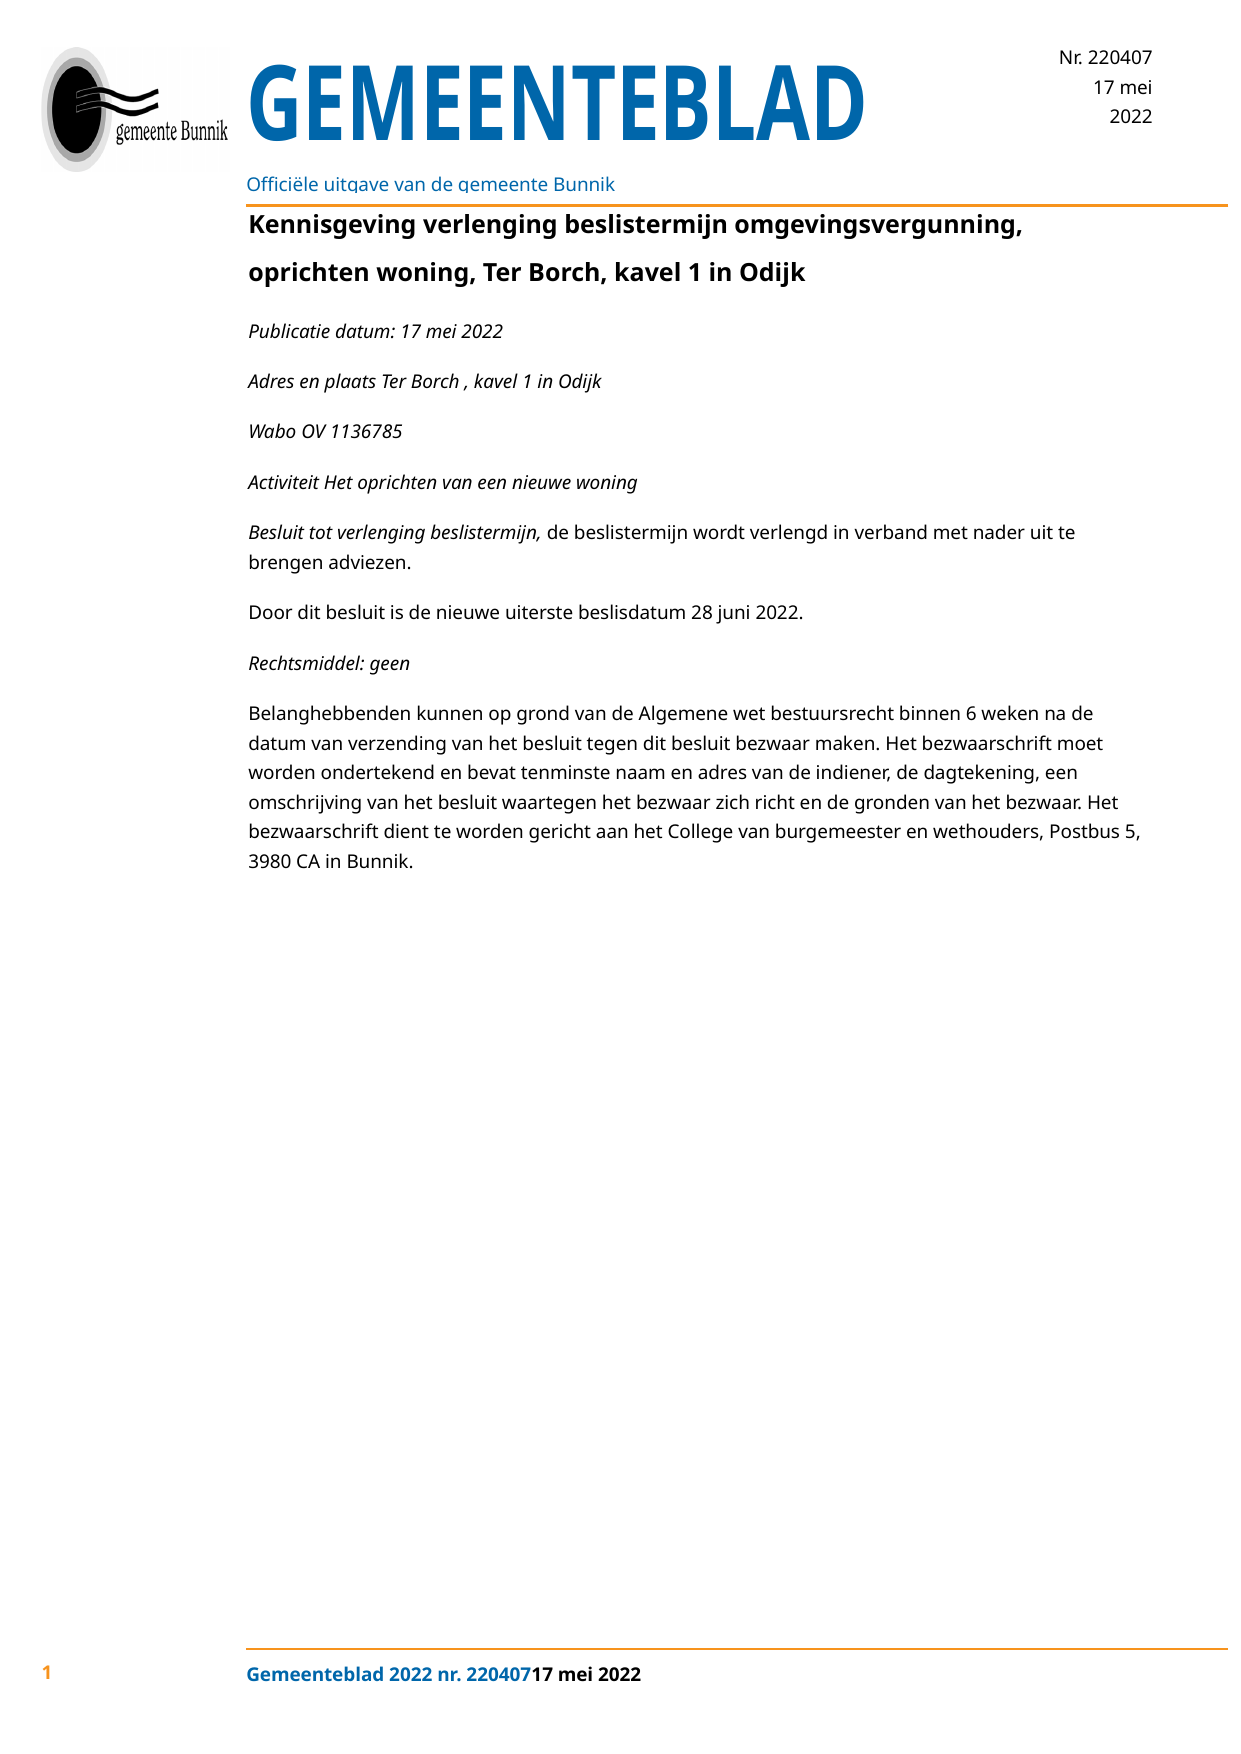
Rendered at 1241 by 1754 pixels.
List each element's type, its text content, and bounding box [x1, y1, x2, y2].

text Door dit besluit is de nieuwe uiterste beslisdatum 28 juni 2022. [248, 599, 1152, 625]
text Publicatie datum: 17 mei 2022 [248, 318, 1152, 344]
picture [41, 47, 231, 172]
text Adres en plaats Ter Borch , kavel 1 in Odijk [248, 368, 1152, 394]
text Belanghebbenden kunnen op grond van de Algemene wet bestuursrecht binnen 6 weken na de datum van verzending van het besluit tegen dit besluit bezwaar maken. Het bezwaarschrift moet worden ondertekend en bevat tenminste naam en adres van de indiener, de dagtekening, een omschrijving van het besluit waartegen het bezwaar zich richt en de gronden van het bezwaar. Het bezwaarschrift dient te worden gericht aan het College van burgemeester en wethouders, Postbus 5, 3980 CA in Bunnik. [248, 700, 1152, 874]
text Wabo OV 1136785 [248, 419, 1152, 444]
text Besluit tot verlenging beslistermijn, de beslistermijn wordt verlengd in verband met nader uit te brengen adviezen. [248, 519, 1152, 575]
text Kennisgeving verlenging beslistermijn omgevingsvergunning, oprichten woning, Ter Borch, kavel 1 in Odijk [248, 207, 1152, 288]
text Rechtsmiddel: geen [248, 650, 1152, 676]
text Activiteit Het oprichten van een nieuwe woning [248, 469, 1152, 495]
